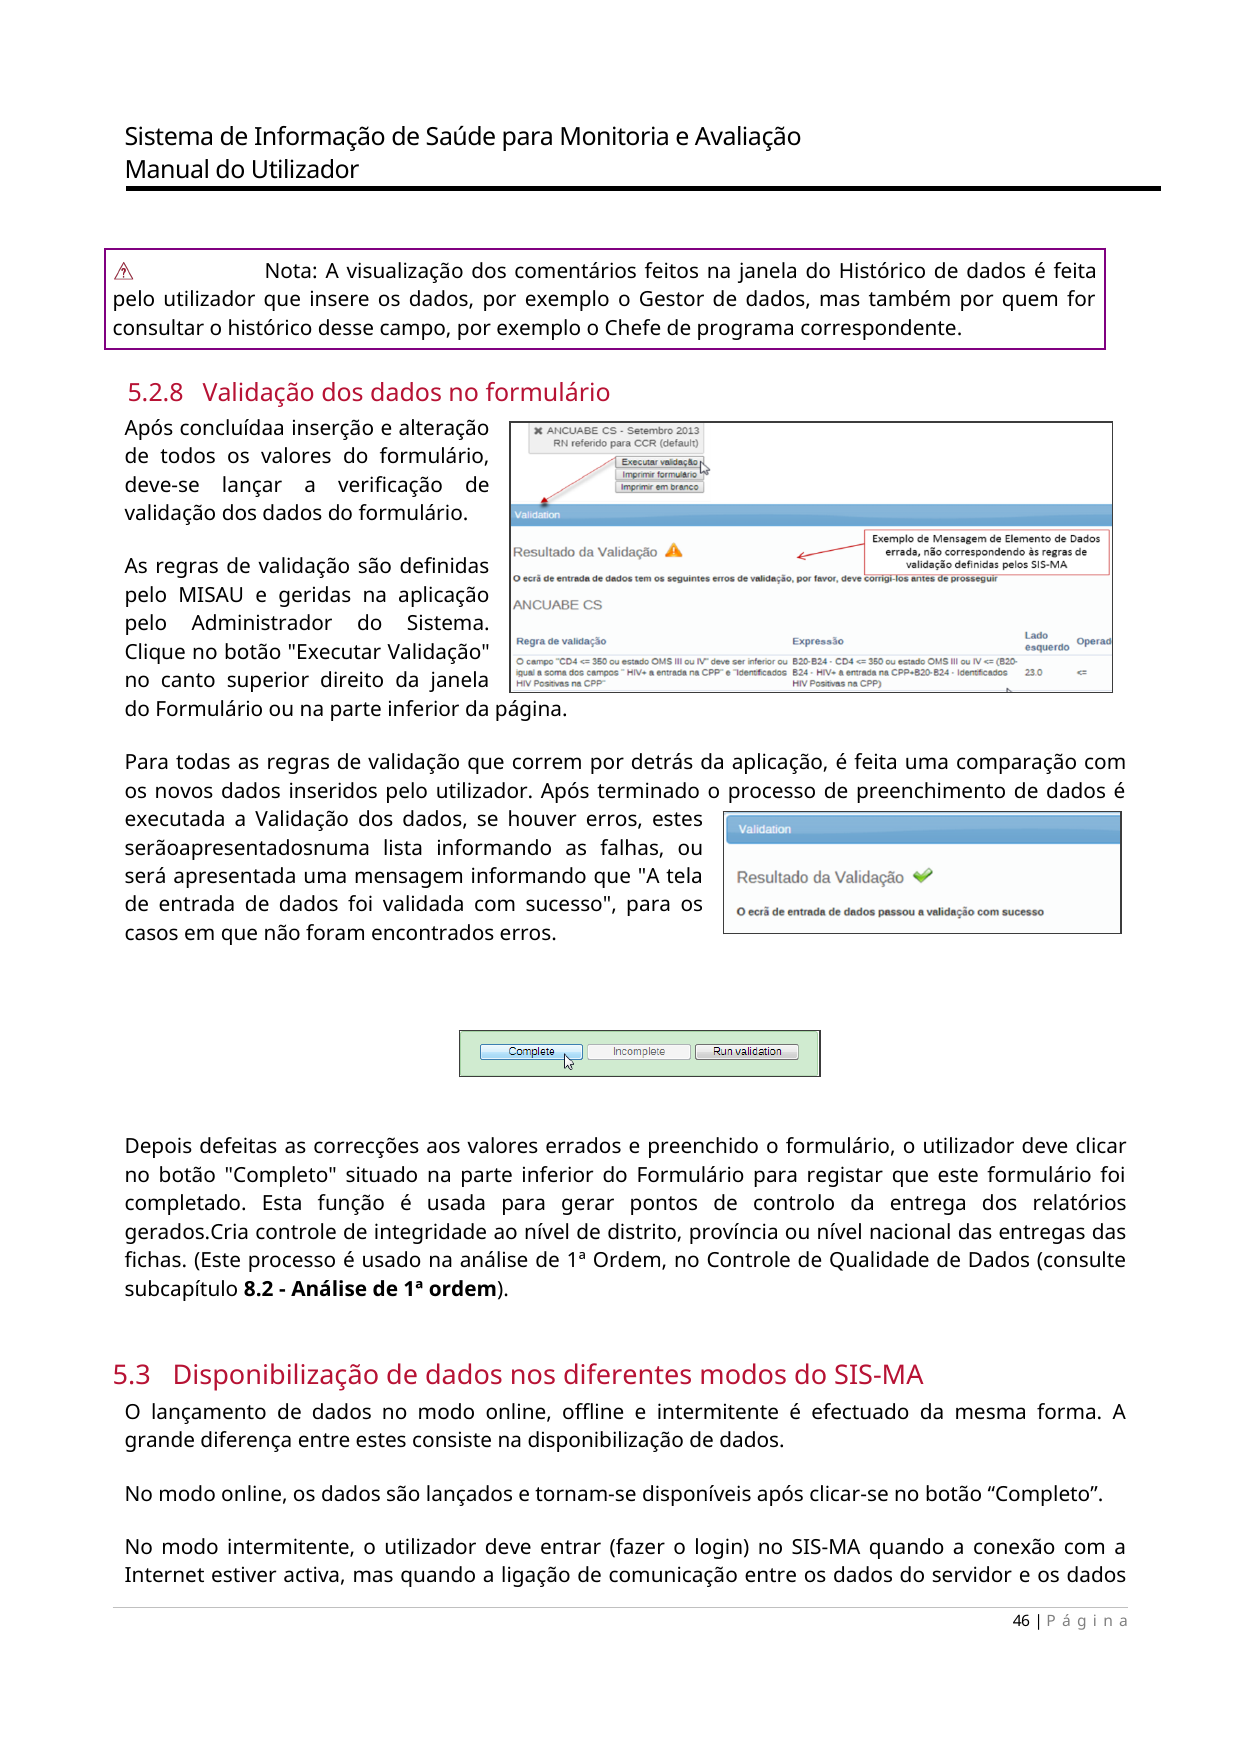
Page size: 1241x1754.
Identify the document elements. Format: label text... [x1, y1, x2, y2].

picture [113, 261, 134, 280]
subtitle Disponibilização de dados nos diferentes modos do SIS-MA [112, 1356, 1128, 1393]
text O lançamento de dados no modo online, offline e intermitente é efectuado da mesma forma. A grande diferença entre estes consiste na disponibilização de dados. [124, 1397, 1128, 1454]
text Para todas as regras de validação que correm por detrás da aplicação, é feita uma comparação com os novos dados inseridos pelo utilizador. Após terminado o processo de preenchimento de dados é executada a Validação dos dados, se houver erros, estes serãoapresentadosnuma lista informando as falhas, ou será apresentada uma mensagem informando que "A tela de entrada de dados foi validada com sucesso", para os casos em que não foram encontrados erros. [124, 747, 1128, 946]
text As regras de validação são definidas pelo MISAU e geridas na aplicação pelo Administrador do Sistema. Clique no botão "Executar Validação" no canto superior direito da janela do Formulário ou na parte inferior da página. [124, 552, 1128, 722]
subtitle Validação dos dados no formulário [127, 375, 1128, 409]
text No modo intermitente, o utilizador deve entrar (fazer o login) no SIS-MA quando a conexão com a Internet estiver activa, mas quando a ligação de comunicação entre os dados do servidor e os dados [124, 1532, 1128, 1589]
text Após concluídaa inserção e alteração de todos os valores do formulário, deve-se lançar a verificação de validação dos dados do formulário. [124, 413, 1128, 527]
picture [511, 423, 1112, 692]
list Nota: A visualização dos comentários feitos na janela do Histórico de dados é feita pelo utilizador que insere os dados, por exemplo o Gestor de dados, mas também por quem for consultar o histórico desse campo, por exemplo o Chefe de programa correspondente. [106, 250, 1104, 348]
text Depois defeitas as correcções aos valores errados e preenchido o formulário, o utilizador deve clicar no botão "Completo" situado na parte inferior do Formulário para registar que este formulário foi completado. Esta função é usada para gerar pontos de controlo da entrega dos relatórios gerados.Cria controle de integridade ao nível de distrito, província ou nível nacional das entregas das fichas. (Este processo é usado na análise de 1ª Ordem, no Controle de Qualidade de Dados (consulte subcapítulo 8.2 - Análise de 1ª ordem). [124, 1132, 1128, 1302]
text No modo online, os dados são lançados e tornam-se disponíveis após clicar-se no botão “Completo”. [124, 1479, 1128, 1507]
picture [460, 1031, 819, 1076]
picture [724, 812, 1120, 933]
